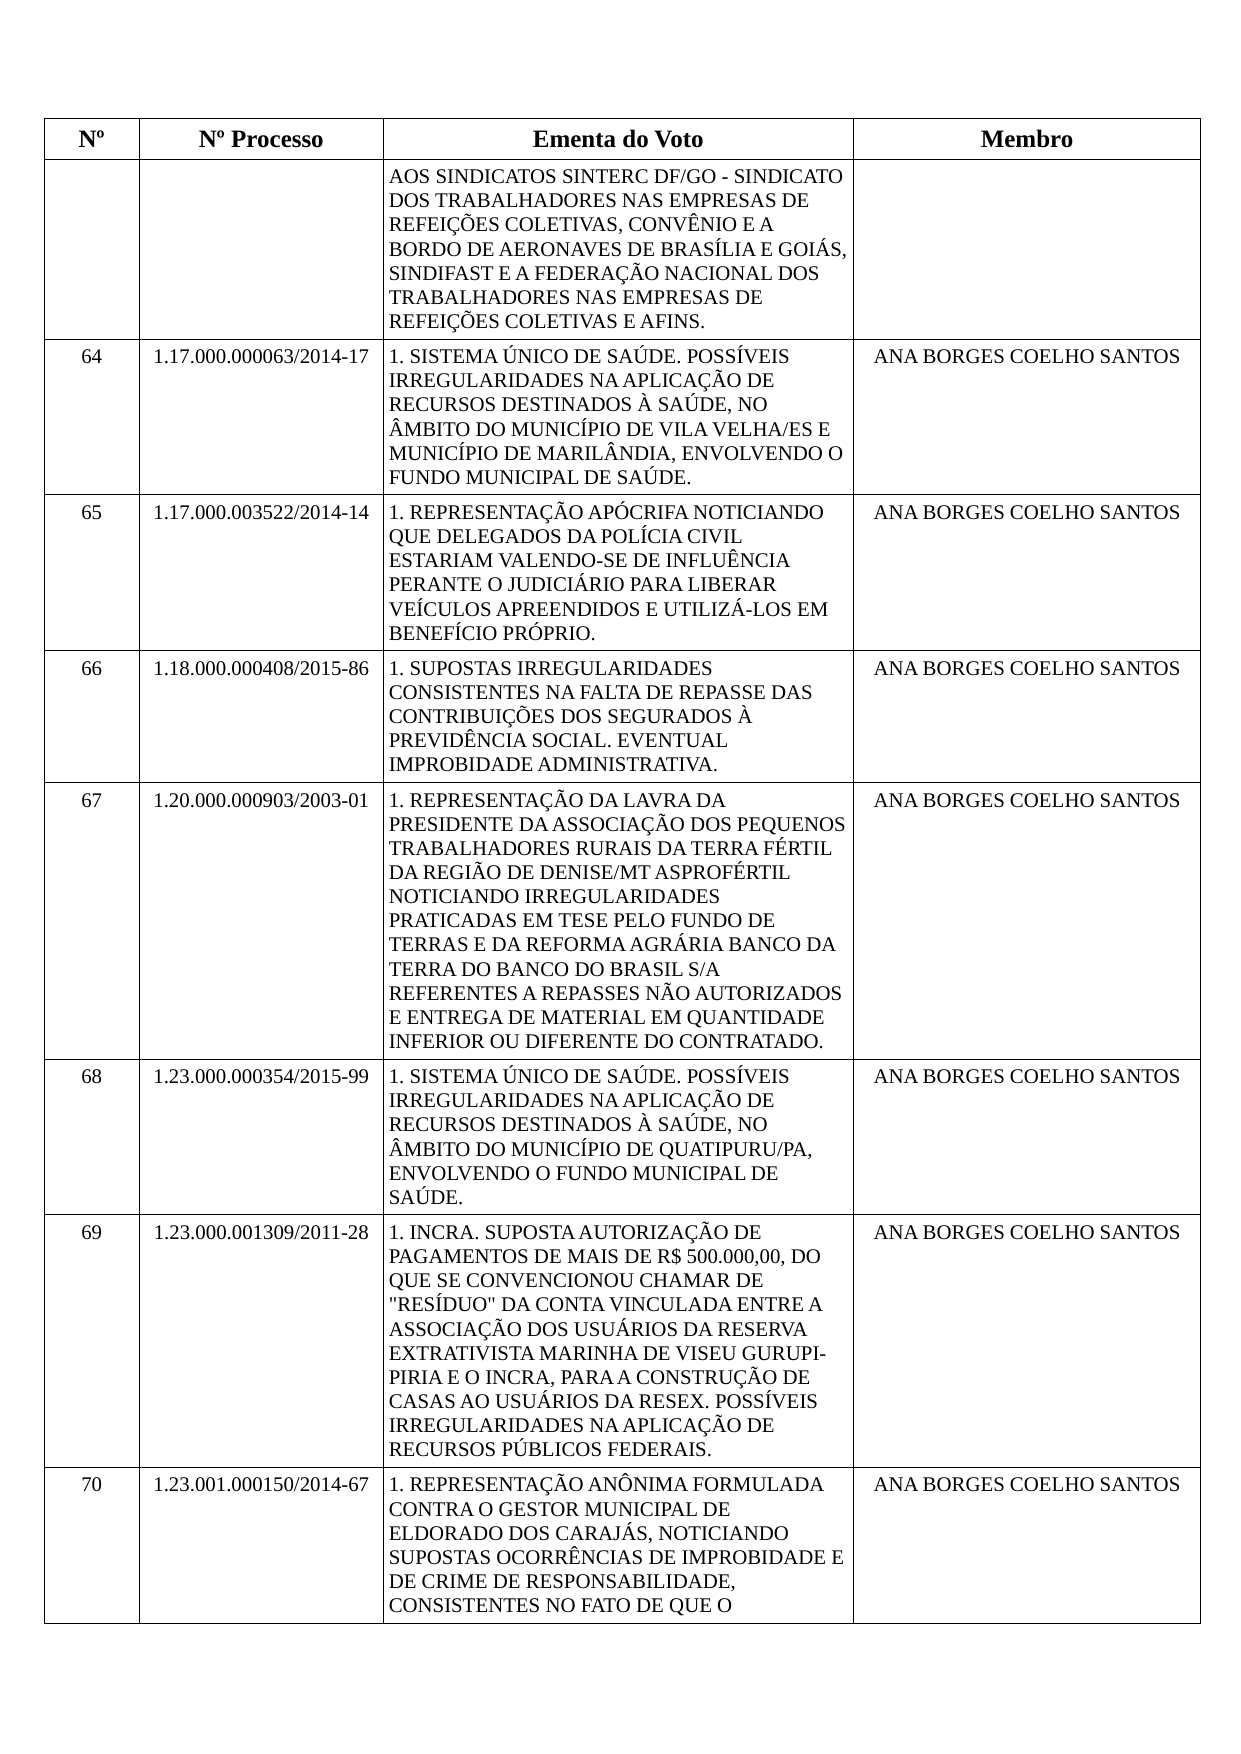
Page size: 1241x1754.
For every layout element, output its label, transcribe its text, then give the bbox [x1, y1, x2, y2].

table_cell 1.20.000.000903/2003-01 [140, 783, 383, 1058]
table_cell 66 [45, 651, 139, 782]
table_cell 1. SUPOSTAS IRREGULARIDADES CONSISTENTES NA FALTA DE REPASSE DAS CONTRIBUIÇÕES DOS SEGURADOS À PREVIDÊNCIA SOCIAL. EVENTUAL IMPROBIDADE ADMINISTRATIVA. [384, 651, 853, 782]
table_cell 64 [45, 340, 139, 494]
table_cell ANA BORGES COELHO SANTOS [854, 495, 1200, 650]
table_header Nº Processo [140, 119, 383, 158]
table_cell 65 [45, 495, 139, 650]
table_cell AOS SINDICATOS SINTERC DF/GO - SINDICATO DOS TRABALHADORES NAS EMPRESAS DE REFEIÇÕES COLETIVAS, CONVÊNIO E A BORDO DE AERONAVES DE BRASÍLIA E GOIÁS, SINDIFAST E A FEDERAÇÃO NACIONAL DOS TRABALHADORES NAS EMPRESAS DE REFEIÇÕES COLETIVAS E AFINS. [384, 160, 853, 338]
table_cell [140, 160, 383, 338]
table_cell 1.23.000.000354/2015-99 [140, 1060, 383, 1214]
table_cell 68 [45, 1060, 139, 1214]
table_cell 1. REPRESENTAÇÃO ANÔNIMA FORMULADA CONTRA O GESTOR MUNICIPAL DE ELDORADO DOS CARAJÁS, NOTICIANDO SUPOSTAS OCORRÊNCIAS DE IMPROBIDADE E DE CRIME DE RESPONSABILIDADE, CONSISTENTES NO FATO DE QUE O [384, 1468, 853, 1622]
table_header Ementa do Voto [384, 119, 853, 158]
table_cell 1.23.001.000150/2014-67 [140, 1468, 383, 1622]
table_cell ANA BORGES COELHO SANTOS [854, 340, 1200, 494]
table_header Membro [854, 119, 1200, 158]
table_cell 1.17.000.003522/2014-14 [140, 495, 383, 650]
table_cell ANA BORGES COELHO SANTOS [854, 651, 1200, 782]
table_cell 70 [45, 1468, 139, 1622]
table_cell 1.17.000.000063/2014-17 [140, 340, 383, 494]
table_cell 1.18.000.000408/2015-86 [140, 651, 383, 782]
table_cell ANA BORGES COELHO SANTOS [854, 1215, 1200, 1467]
table_cell 1. SISTEMA ÚNICO DE SAÚDE. POSSÍVEIS IRREGULARIDADES NA APLICAÇÃO DE RECURSOS DESTINADOS À SAÚDE, NO ÂMBITO DO MUNICÍPIO DE VILA VELHA/ES E MUNICÍPIO DE MARILÂNDIA, ENVOLVENDO O FUNDO MUNICIPAL DE SAÚDE. [384, 340, 853, 494]
table_cell 1. REPRESENTAÇÃO APÓCRIFA NOTICIANDO QUE DELEGADOS DA POLÍCIA CIVIL ESTARIAM VALENDO-SE DE INFLUÊNCIA PERANTE O JUDICIÁRIO PARA LIBERAR VEÍCULOS APREENDIDOS E UTILIZÁ-LOS EM BENEFÍCIO PRÓPRIO. [384, 495, 853, 650]
table_cell ANA BORGES COELHO SANTOS [854, 1468, 1200, 1622]
table_cell [45, 160, 139, 338]
table_cell 69 [45, 1215, 139, 1467]
table_cell [854, 160, 1200, 338]
table_cell ANA BORGES COELHO SANTOS [854, 1060, 1200, 1214]
table_cell 1. SISTEMA ÚNICO DE SAÚDE. POSSÍVEIS IRREGULARIDADES NA APLICAÇÃO DE RECURSOS DESTINADOS À SAÚDE, NO ÂMBITO DO MUNICÍPIO DE QUATIPURU/PA, ENVOLVENDO O FUNDO MUNICIPAL DE SAÚDE. [384, 1060, 853, 1214]
table_cell 1. INCRA. SUPOSTA AUTORIZAÇÃO DE PAGAMENTOS DE MAIS DE R$ 500.000,00, DO QUE SE CONVENCIONOU CHAMAR DE "RESÍDUO" DA CONTA VINCULADA ENTRE A ASSOCIAÇÃO DOS USUÁRIOS DA RESERVA EXTRATIVISTA MARINHA DE VISEU GURUPI-PIRIA E O INCRA, PARA A CONSTRUÇÃO DE CASAS AO USUÁRIOS DA RESEX. POSSÍVEIS IRREGULARIDADES NA APLICAÇÃO DE RECURSOS PÚBLICOS FEDERAIS. [384, 1215, 853, 1467]
table_cell 67 [45, 783, 139, 1058]
table_cell 1. REPRESENTAÇÃO DA LAVRA DA PRESIDENTE DA ASSOCIAÇÃO DOS PEQUENOS TRABALHADORES RURAIS DA TERRA FÉRTIL DA REGIÃO DE DENISE/MT ASPROFÉRTIL NOTICIANDO IRREGULARIDADES PRATICADAS EM TESE PELO FUNDO DE TERRAS E DA REFORMA AGRÁRIA BANCO DA TERRA DO BANCO DO BRASIL S/A REFERENTES A REPASSES NÃO AUTORIZADOS E ENTREGA DE MATERIAL EM QUANTIDADE INFERIOR OU DIFERENTE DO CONTRATADO. [384, 783, 853, 1058]
table_header Nº [45, 119, 139, 158]
table_cell ANA BORGES COELHO SANTOS [854, 783, 1200, 1058]
table_cell 1.23.000.001309/2011-28 [140, 1215, 383, 1467]
